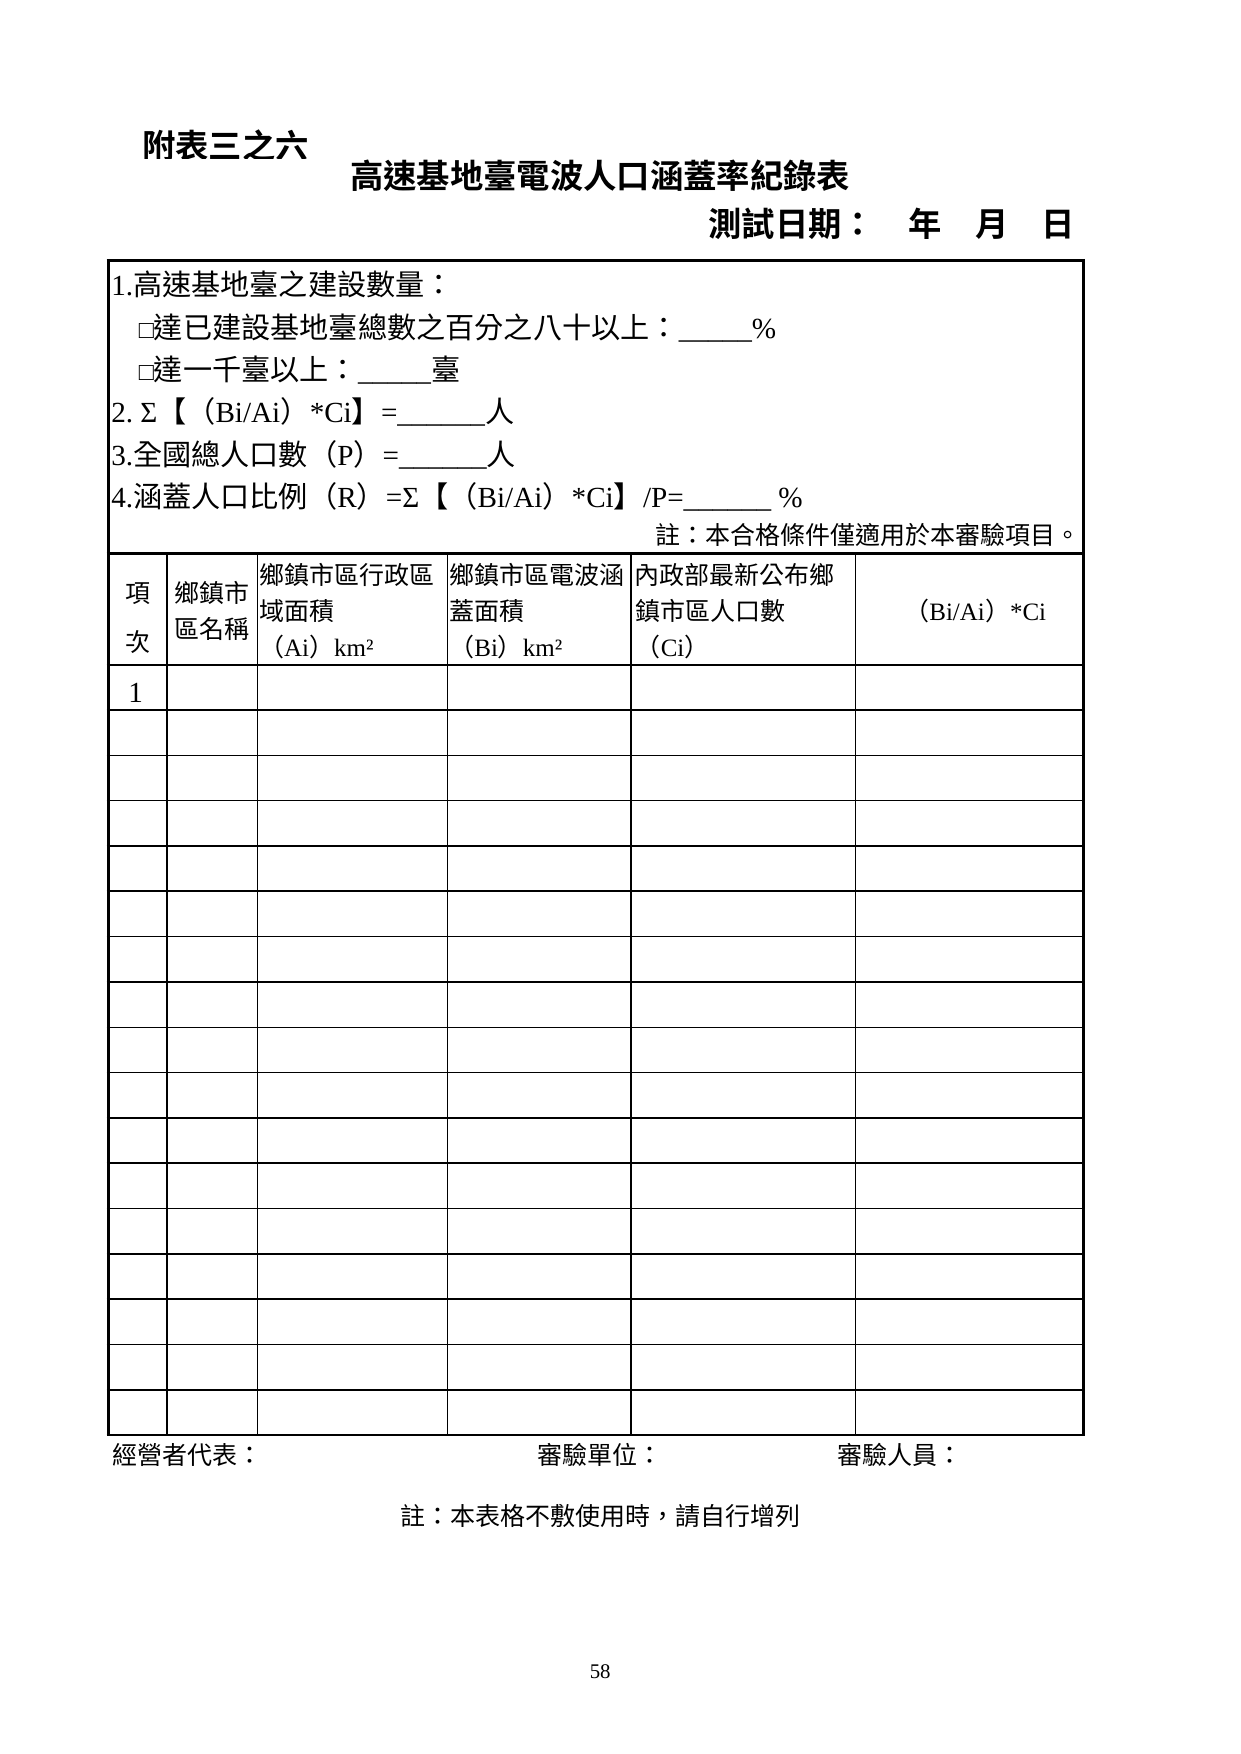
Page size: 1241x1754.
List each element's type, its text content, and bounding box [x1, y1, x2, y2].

table_cell [448, 847, 630, 890]
table_cell [856, 1300, 1082, 1343]
table_cell [258, 983, 447, 1026]
table_cell [448, 1391, 630, 1434]
table_cell [856, 1391, 1082, 1434]
table_cell [856, 1164, 1082, 1208]
table_cell [168, 711, 257, 754]
table_cell [632, 1345, 855, 1389]
table_cell [258, 847, 447, 890]
table_cell [632, 1164, 855, 1208]
table_cell [856, 711, 1082, 754]
table_cell [258, 1028, 447, 1072]
table_cell [632, 1209, 855, 1253]
table_cell [856, 983, 1082, 1026]
table_cell [632, 1028, 855, 1072]
table_cell [632, 711, 855, 754]
table_cell [448, 756, 630, 800]
table_cell [448, 1209, 630, 1253]
table_cell [258, 1209, 447, 1253]
table_cell [856, 847, 1082, 890]
table_cell [448, 1164, 630, 1208]
table_cell [168, 1119, 257, 1162]
table_cell [632, 847, 855, 890]
table_cell [110, 937, 166, 981]
table_cell [168, 756, 257, 800]
table_cell [168, 983, 257, 1026]
table_cell [258, 1164, 447, 1208]
table_cell [258, 1119, 447, 1162]
table_cell [856, 937, 1082, 981]
table_cell [110, 1391, 166, 1434]
table_cell [168, 1164, 257, 1208]
table_cell [110, 1255, 166, 1298]
table_cell [856, 1209, 1082, 1253]
table_cell [168, 847, 257, 890]
table_cell [110, 1209, 166, 1253]
table_cell [856, 1119, 1082, 1162]
table_cell 鄉鎮市區行政區域面積（Ai）km² [258, 555, 447, 664]
table_cell [110, 1345, 166, 1389]
table_cell [258, 1073, 447, 1117]
text 附表三之六 [108, 120, 342, 159]
table_cell [110, 1164, 166, 1208]
table_cell 鄉鎮市區電波涵蓋面積（Bi）km² [448, 555, 630, 664]
table_cell [168, 1300, 257, 1343]
table_cell [110, 1073, 166, 1117]
table_cell [258, 666, 447, 709]
table_cell [168, 666, 257, 709]
table_cell [258, 801, 447, 845]
table_cell [856, 1028, 1082, 1072]
table_cell [168, 1345, 257, 1389]
table_cell [856, 666, 1082, 709]
table_cell [632, 1391, 855, 1434]
table_cell [168, 801, 257, 845]
table_cell [110, 801, 166, 845]
text 高速基地臺電波人口涵蓋率紀錄表 [93, 112, 358, 167]
table_cell [632, 937, 855, 981]
table_cell [632, 1300, 855, 1343]
table_cell [110, 892, 166, 936]
table_cell [258, 937, 447, 981]
table_cell [632, 756, 855, 800]
table_cell [168, 937, 257, 981]
table_cell [632, 892, 855, 936]
table_cell [856, 1345, 1082, 1389]
table_cell 項 次 [110, 555, 166, 664]
table_cell [258, 711, 447, 754]
table_cell [448, 1345, 630, 1389]
table_cell [168, 1073, 257, 1117]
text 經營者代表： 審驗單位： 審驗人員： [112, 1436, 1087, 1472]
table_cell [110, 847, 166, 890]
table_cell [448, 1073, 630, 1117]
table_cell [168, 1255, 257, 1298]
table_cell [448, 983, 630, 1026]
table_cell [258, 1255, 447, 1298]
table_cell [632, 801, 855, 845]
table_cell [448, 1028, 630, 1072]
table_cell [258, 1345, 447, 1389]
table_cell [258, 1300, 447, 1343]
table_cell [168, 1209, 257, 1253]
table_cell [168, 1028, 257, 1072]
table_cell [110, 756, 166, 800]
text 註：本表格不敷使用時，請自行增列 [112, 1472, 1087, 1539]
table_cell [258, 756, 447, 800]
table_cell （Bi/Ai）*Ci [856, 555, 1082, 664]
table_cell [448, 711, 630, 754]
table_cell [632, 1119, 855, 1162]
table_cell [856, 1255, 1082, 1298]
table_cell [168, 892, 257, 936]
table_cell [258, 892, 447, 936]
table_cell [632, 983, 855, 1026]
table_cell [448, 1300, 630, 1343]
table_cell [258, 1391, 447, 1434]
table_cell [110, 983, 166, 1026]
table_cell [168, 1391, 257, 1434]
table_cell [632, 1255, 855, 1298]
table_cell [110, 711, 166, 754]
table_cell 內政部最新公布鄉鎮市區人口數（Ci） [632, 555, 855, 664]
table_cell [448, 1119, 630, 1162]
table_cell [448, 937, 630, 981]
table_cell [632, 666, 855, 709]
table_cell [110, 1300, 166, 1343]
table_cell [856, 801, 1082, 845]
table_cell [632, 1073, 855, 1117]
table_cell [448, 1255, 630, 1298]
text 測試日期： 年 月 日 [275, 198, 1075, 246]
table_cell [856, 756, 1082, 800]
table_cell [110, 1119, 166, 1162]
table_cell [448, 892, 630, 936]
text 高速基地臺電波人口涵蓋率紀錄表 [112, 150, 1087, 198]
table_cell [856, 892, 1082, 936]
table_cell [856, 1073, 1082, 1117]
table_cell 鄉鎮市區名稱 [168, 555, 257, 664]
table_cell [448, 666, 630, 709]
table_header 1.高速基地臺之建設數量： □達已建設基地臺總數之百分之八十以上：_____% □達一千臺以上：_____臺 2. Σ【（Bi/Ai）*Ci】=______人 3.全國總人口數（P）=______人 4.涵蓋人口比例（R）=Σ【（Bi/Ai）*Ci】/P=______ % 註：本合格條件僅適用於本審驗項目。 [110, 262, 1082, 552]
table_cell [110, 1028, 166, 1072]
table_cell 1 [110, 666, 166, 709]
table_cell [448, 801, 630, 845]
